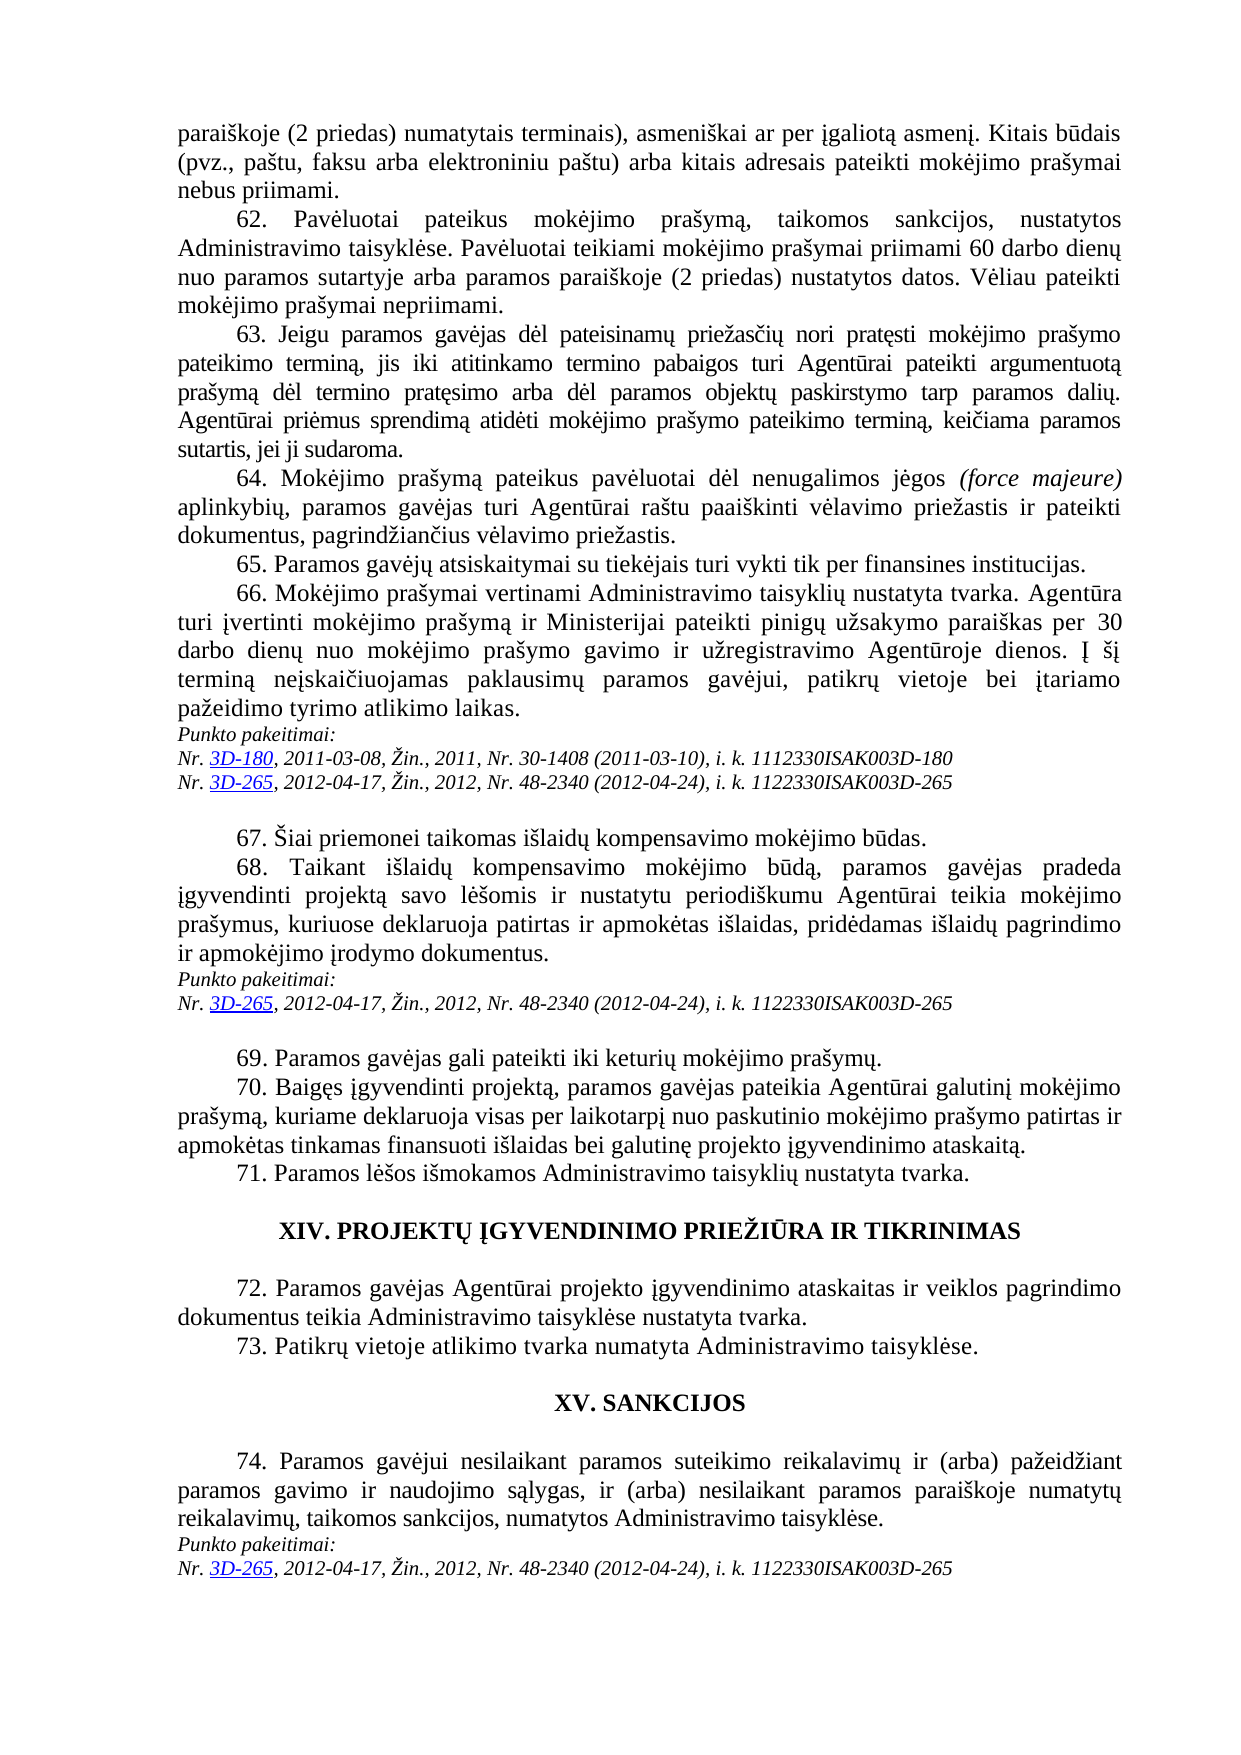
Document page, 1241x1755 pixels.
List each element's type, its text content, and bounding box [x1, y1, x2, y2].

text 66. Mokėjimo prašymai vertinami Administravimo taisyklių nustatyta tvarka. Agentūra turi įvertinti mokėjimo prašymą ir Ministerijai pateikti pinigų užsakymo paraiškas per 30 darbo dienų nuo mokėjimo prašymo gavimo ir užregistravimo Agentūroje dienos. Į šį terminą neįskaičiuojamas paklausimų paramos gavėjui, patikrų vietoje bei įtariamo pažeidimo tyrimo atlikimo laikas. [177, 578, 1122, 722]
text Punkto pakeitimai: [177, 722, 1122, 746]
text 64. Mokėjimo prašymą pateikus pavėluotai dėl nenugalimos jėgos (force majeure) aplinkybių, paramos gavėjas turi Agentūrai raštu paaiškinti vėlavimo priežastis ir pateikti dokumentus, pagrindžiančius vėlavimo priežastis. [177, 463, 1122, 549]
text 69. Paramos gavėjas gali pateikti iki keturių mokėjimo prašymų. [177, 1043, 1122, 1072]
text Punkto pakeitimai: [177, 967, 1122, 991]
text 63. Jeigu paramos gavėjas dėl pateisinamų priežasčių nori pratęsti mokėjimo prašymo pateikimo terminą, jis iki atitinkamo termino pabaigos turi Agentūrai pateikti argumentuotą prašymą dėl termino pratęsimo arba dėl paramos objektų paskirstymo tarp paramos dalių. Agentūrai priėmus sprendimą atidėti mokėjimo prašymo pateikimo terminą, keičiama paramos sutartis, jei ji sudaroma. [177, 319, 1122, 463]
text Nr. 3D-265, 2012-04-17, Žin., 2012, Nr. 48-2340 (2012-04-24), i. k. 1122330ISAK003D-265 [177, 991, 1122, 1015]
text 70. Baigęs įgyvendinti projektą, paramos gavėjas pateikia Agentūrai galutinį mokėjimo prašymą, kuriame deklaruoja visas per laikotarpį nuo paskutinio mokėjimo prašymo patirtas ir apmokėtas tinkamas finansuoti išlaidas bei galutinę projekto įgyvendinimo ataskaitą. [177, 1072, 1122, 1158]
text 72. Paramos gavėjas Agentūrai projekto įgyvendinimo ataskaitas ir veiklos pagrindimo dokumentus teikia Administravimo taisyklėse nustatyta tvarka. [177, 1273, 1122, 1331]
text 73. Patikrų vietoje atlikimo tvarka numatyta Administravimo taisyklėse. [177, 1331, 1122, 1360]
text 68. Taikant išlaidų kompensavimo mokėjimo būdą, paramos gavėjas pradeda įgyvendinti projektą savo lėšomis ir nustatytu periodiškumu Agentūrai teikia mokėjimo prašymus, kuriuose deklaruoja patirtas ir apmokėtas išlaidas, pridėdamas išlaidų pagrindimo ir apmokėjimo įrodymo dokumentus. [177, 852, 1122, 967]
text XV. SANKCIJOS [177, 1388, 1122, 1417]
text 67. Šiai priemonei taikomas išlaidų kompensavimo mokėjimo būdas. [177, 823, 1122, 852]
text paraiškoje (2 priedas) numatytais terminais), asmeniškai ar per įgaliotą asmenį. Kitais būdais (pvz., paštu, faksu arba elektroniniu paštu) arba kitais adresais pateikti mokėjimo prašymai nebus priimami. [177, 118, 1122, 204]
text Nr. 3D-180, 2011-03-08, Žin., 2011, Nr. 30-1408 (2011-03-10), i. k. 1112330ISAK003D-180 [177, 746, 1122, 770]
text 62. Pavėluotai pateikus mokėjimo prašymą, taikomos sankcijos, nustatytos Administravimo taisyklėse. Pavėluotai teikiami mokėjimo prašymai priimami 60 darbo dienų nuo paramos sutartyje arba paramos paraiškoje (2 priedas) nustatytos datos. Vėliau pateikti mokėjimo prašymai nepriimami. [177, 204, 1122, 319]
text Punkto pakeitimai: [177, 1532, 1122, 1556]
text 74. Paramos gavėjui nesilaikant paramos suteikimo reikalavimų ir (arba) pažeidžiant paramos gavimo ir naudojimo sąlygas, ir (arba) nesilaikant paramos paraiškoje numatytų reikalavimų, taikomos sankcijos, numatytos Administravimo taisyklėse. [177, 1446, 1122, 1532]
text 71. Paramos lėšos išmokamos Administravimo taisyklių nustatyta tvarka. [177, 1158, 1122, 1187]
text Nr. 3D-265, 2012-04-17, Žin., 2012, Nr. 48-2340 (2012-04-24), i. k. 1122330ISAK003D-265 [177, 770, 1122, 794]
text Nr. 3D-265, 2012-04-17, Žin., 2012, Nr. 48-2340 (2012-04-24), i. k. 1122330ISAK003D-265 [177, 1556, 1122, 1580]
text XIV. PROJEKTŲ ĮGYVENDINIMO PRIEŽIŪRA IR TIKRINIMAS [177, 1216, 1122, 1245]
text 65. Paramos gavėjų atsiskaitymai su tiekėjais turi vykti tik per finansines institucijas. [177, 549, 1122, 578]
